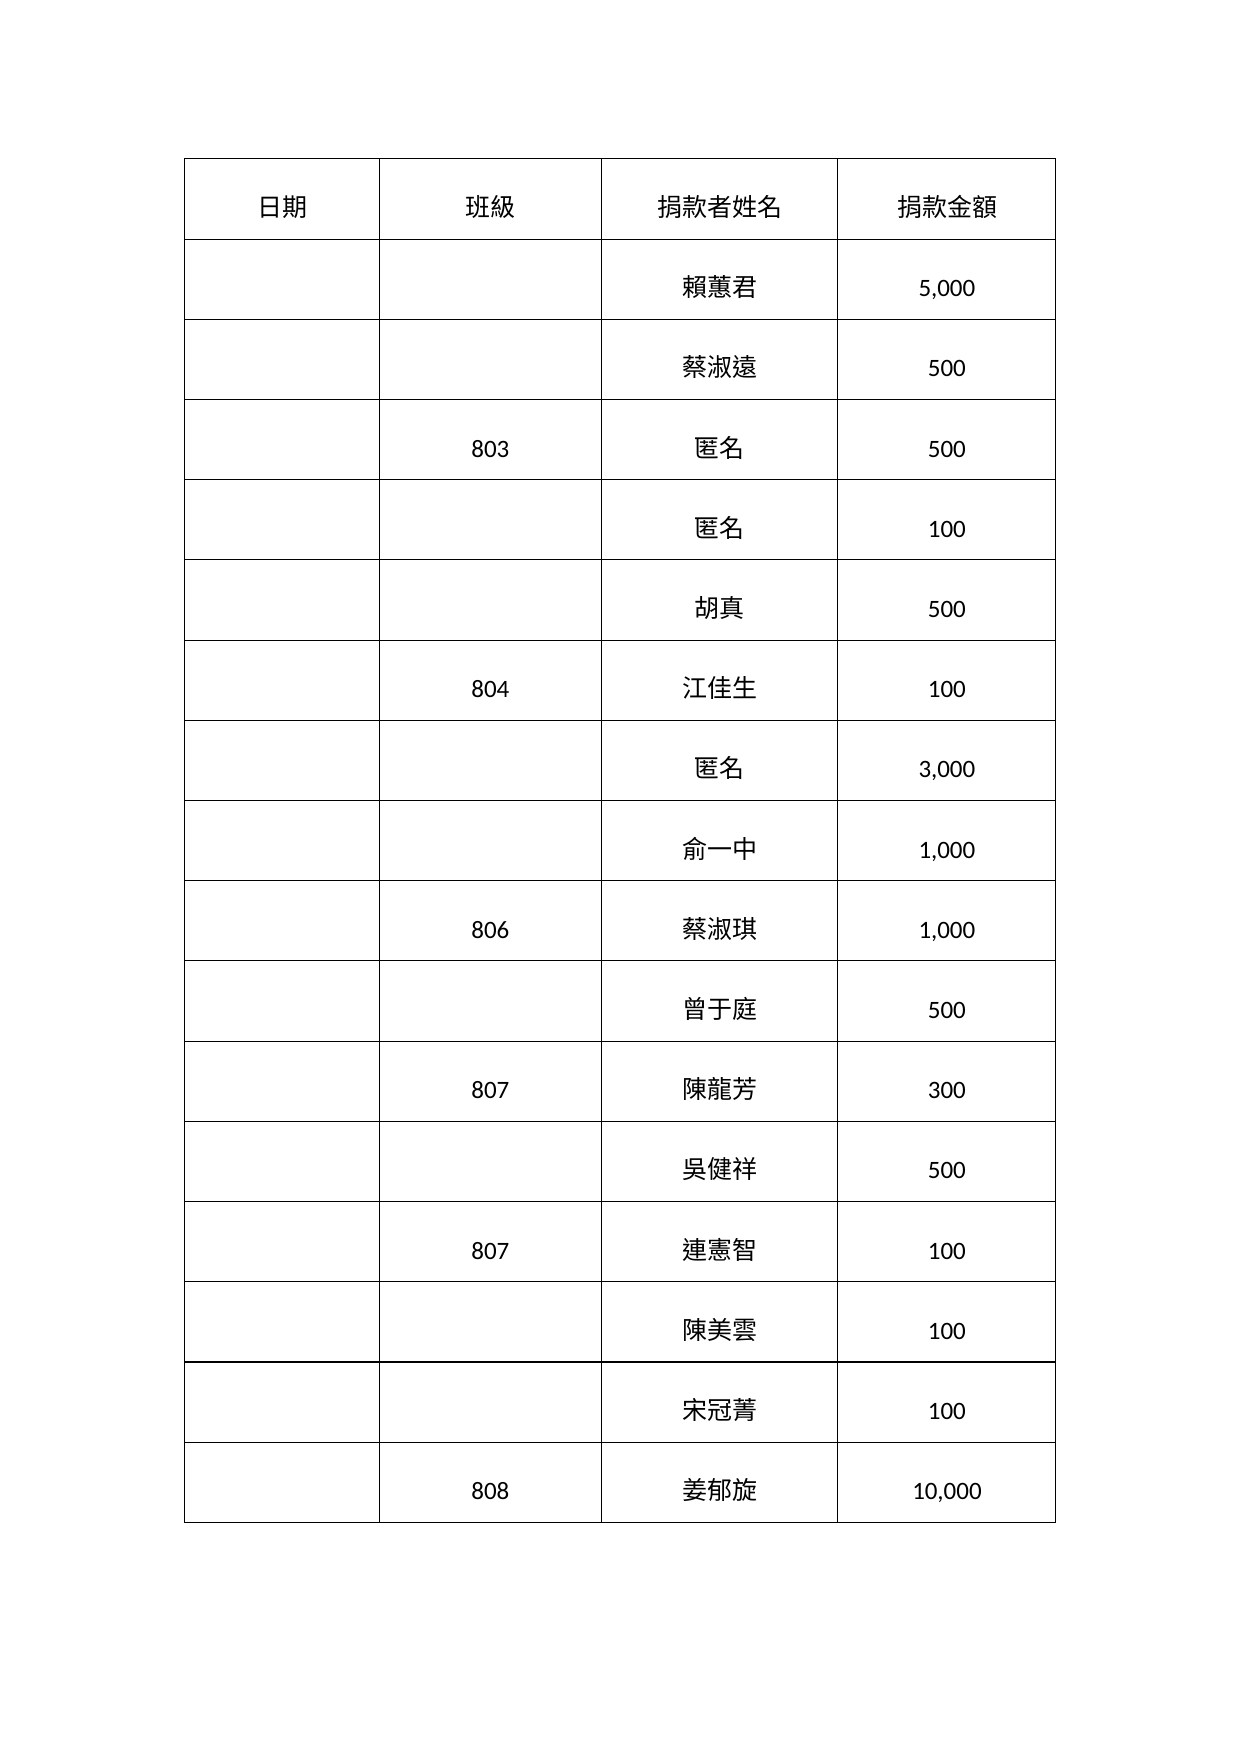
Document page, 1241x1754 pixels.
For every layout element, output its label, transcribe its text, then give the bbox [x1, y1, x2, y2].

table_cell 500 [838, 560, 1055, 639]
table_cell [185, 320, 379, 399]
table_cell [185, 1363, 379, 1442]
table_cell 陳美雲 [602, 1282, 837, 1361]
table_header 日期 [185, 159, 379, 238]
table_cell [380, 1363, 601, 1442]
table_cell 10,000 [838, 1443, 1055, 1522]
table_cell 807 [380, 1042, 601, 1121]
table_header 班級 [380, 159, 601, 238]
table_cell [380, 320, 601, 399]
table_header 捐款者姓名 [602, 159, 837, 238]
table_cell 300 [838, 1042, 1055, 1121]
table_cell [380, 480, 601, 559]
table_cell 100 [838, 1363, 1055, 1442]
table_cell 100 [838, 1282, 1055, 1361]
table_cell 1,000 [838, 881, 1055, 960]
table_cell [185, 1042, 379, 1121]
table_cell 陳龍芳 [602, 1042, 837, 1121]
table_cell 100 [838, 480, 1055, 559]
table_cell [185, 560, 379, 639]
table_cell 1,000 [838, 801, 1055, 880]
table_cell [185, 801, 379, 880]
table_cell [185, 480, 379, 559]
table_cell [380, 1282, 601, 1361]
table_cell 807 [380, 1202, 601, 1281]
table_cell 連憲智 [602, 1202, 837, 1281]
table_cell 803 [380, 400, 601, 479]
table_cell [185, 881, 379, 960]
table_cell [185, 721, 379, 800]
table_cell [185, 1282, 379, 1361]
table_cell [185, 1443, 379, 1522]
table_cell [380, 721, 601, 800]
table_cell 匿名 [602, 480, 837, 559]
table_cell 蔡淑琪 [602, 881, 837, 960]
table_cell 804 [380, 641, 601, 720]
table_cell [380, 1122, 601, 1201]
table_cell 500 [838, 1122, 1055, 1201]
table_cell 匿名 [602, 721, 837, 800]
table_header 捐款金額 [838, 159, 1055, 238]
table_cell 姜郁旋 [602, 1443, 837, 1522]
table_cell 808 [380, 1443, 601, 1522]
table_cell 胡真 [602, 560, 837, 639]
table_cell [185, 1122, 379, 1201]
table_cell [380, 240, 601, 319]
table_cell 5,000 [838, 240, 1055, 319]
table_cell [185, 641, 379, 720]
table_cell 曾于庭 [602, 961, 837, 1041]
table_cell 100 [838, 1202, 1055, 1281]
table_cell 500 [838, 320, 1055, 399]
table_cell 賴蕙君 [602, 240, 837, 319]
table_cell 江佳生 [602, 641, 837, 720]
table_cell [380, 560, 601, 639]
table_cell 吳健祥 [602, 1122, 837, 1201]
table_cell [185, 400, 379, 479]
table_cell 匿名 [602, 400, 837, 479]
table_cell 500 [838, 400, 1055, 479]
table_cell 蔡淑遠 [602, 320, 837, 399]
table_cell 3,000 [838, 721, 1055, 800]
table_cell 俞一中 [602, 801, 837, 880]
table_cell 100 [838, 641, 1055, 720]
table_cell [380, 961, 601, 1041]
table_cell [380, 801, 601, 880]
table_cell 500 [838, 961, 1055, 1041]
table_cell 宋冠菁 [602, 1363, 837, 1442]
table_cell [185, 961, 379, 1041]
table_cell [185, 240, 379, 319]
table_cell 806 [380, 881, 601, 960]
table_cell [185, 1202, 379, 1281]
